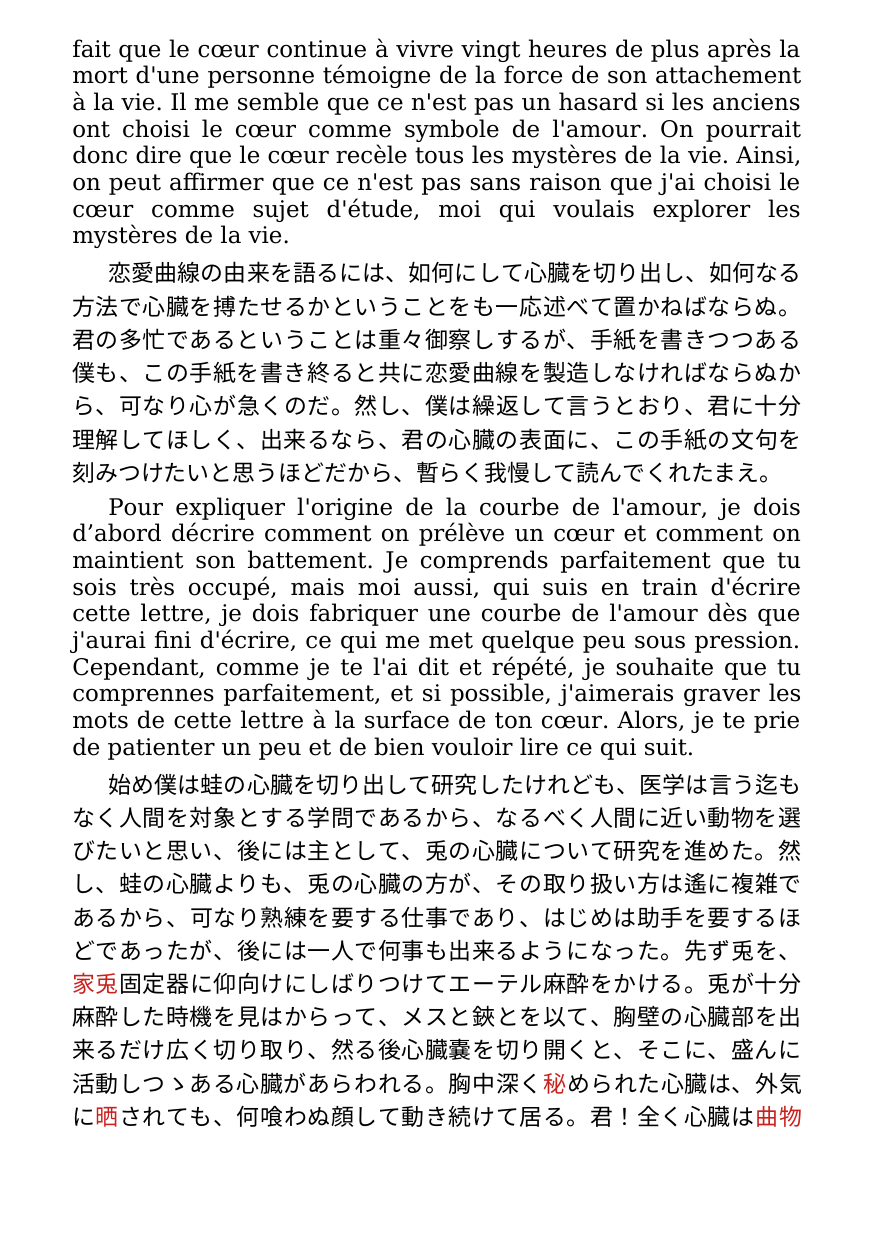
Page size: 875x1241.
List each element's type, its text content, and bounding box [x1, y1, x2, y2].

text fait que le cœur continue à vivre vingt heures de plus après la mort d'une personne témoigne de la force de son attachement à la vie. Il me semble que ce n'est pas un hasard si les anciens ont choisi le cœur comme symbole de l'amour. On pourrait donc dire que le cœur recèle tous les mystères de la vie. Ainsi, on peut affirmer que ce n'est pas sans raison que j'ai choisi le cœur comme sujet d'étude, moi qui voulais explorer les mystères de la vie. [72, 36, 802, 249]
text Pour expliquer l'origine de la courbe de l'amour, je dois d’abord décrire comment on prélève un cœur et comment on maintient son battement. Je comprends parfaitement que tu sois très occupé, mais moi aussi, qui suis en train d'écrire cette lettre, je dois fabriquer une courbe de l'amour dès que j'aurai fini d'écrire, ce qui me met quelque peu sous pression. Cependant, comme je te l'ai dit et répété, je souhaite que tu comprennes parfaitement, et si possible, j'aimerais graver les mots de cette lettre à la surface de ton cœur. Alors, je te prie de patienter un peu et de bien vouloir lire ce qui suit. [72, 494, 802, 761]
text 恋愛曲線の由来を語るには、如何にして心臓を切り出し、如何なる方法で心臓を搏たせるかということをも一応述べて置かねばならぬ。君の多忙であるということは重々御察しするが、手紙を書きつつある僕も、この手紙を書き終ると共に恋愛曲線を製造しなければならぬから、可なり心が急くのだ。然し、僕は繰返して言うとおり、君に十分理解してほしく、出来るなら、君の心臓の表面に、この手紙の文句を刻みつけたいと思うほどだから、暫らく我慢して読んでくれたまえ。 [72, 255, 802, 488]
text 始め僕は蛙の心臓を切り出して研究したけれども、医学は言う迄もなく人間を対象とする学問であるから、なるべく人間に近い動物を選びたいと思い、後には主として、兎の心臓について研究を進めた。然し、蛙の心臓よりも、兎の心臓の方が、その取り扱い方は遙に複雑であるから、可なり熟練を要する仕事であり、はじめは助手を要するほどであったが、後には一人で何事も出来るようになった。先ず兎を、家兎固定器に仰向けにしばりつけてエーテル麻酔をかける。兎が十分麻酔した時機を見はからって、メスと鋏とを以て、胸壁の心臓部を出来るだけ広く切り取り、然る後心臓嚢を切り開くと、そこに、盛んに活動しつゝある心臓があらわれる。胸中深く秘められた心臓は、外気に晒されても、何喰わぬ顔して動き続けて居る。君！全く心臓は曲物 [72, 766, 802, 1132]
